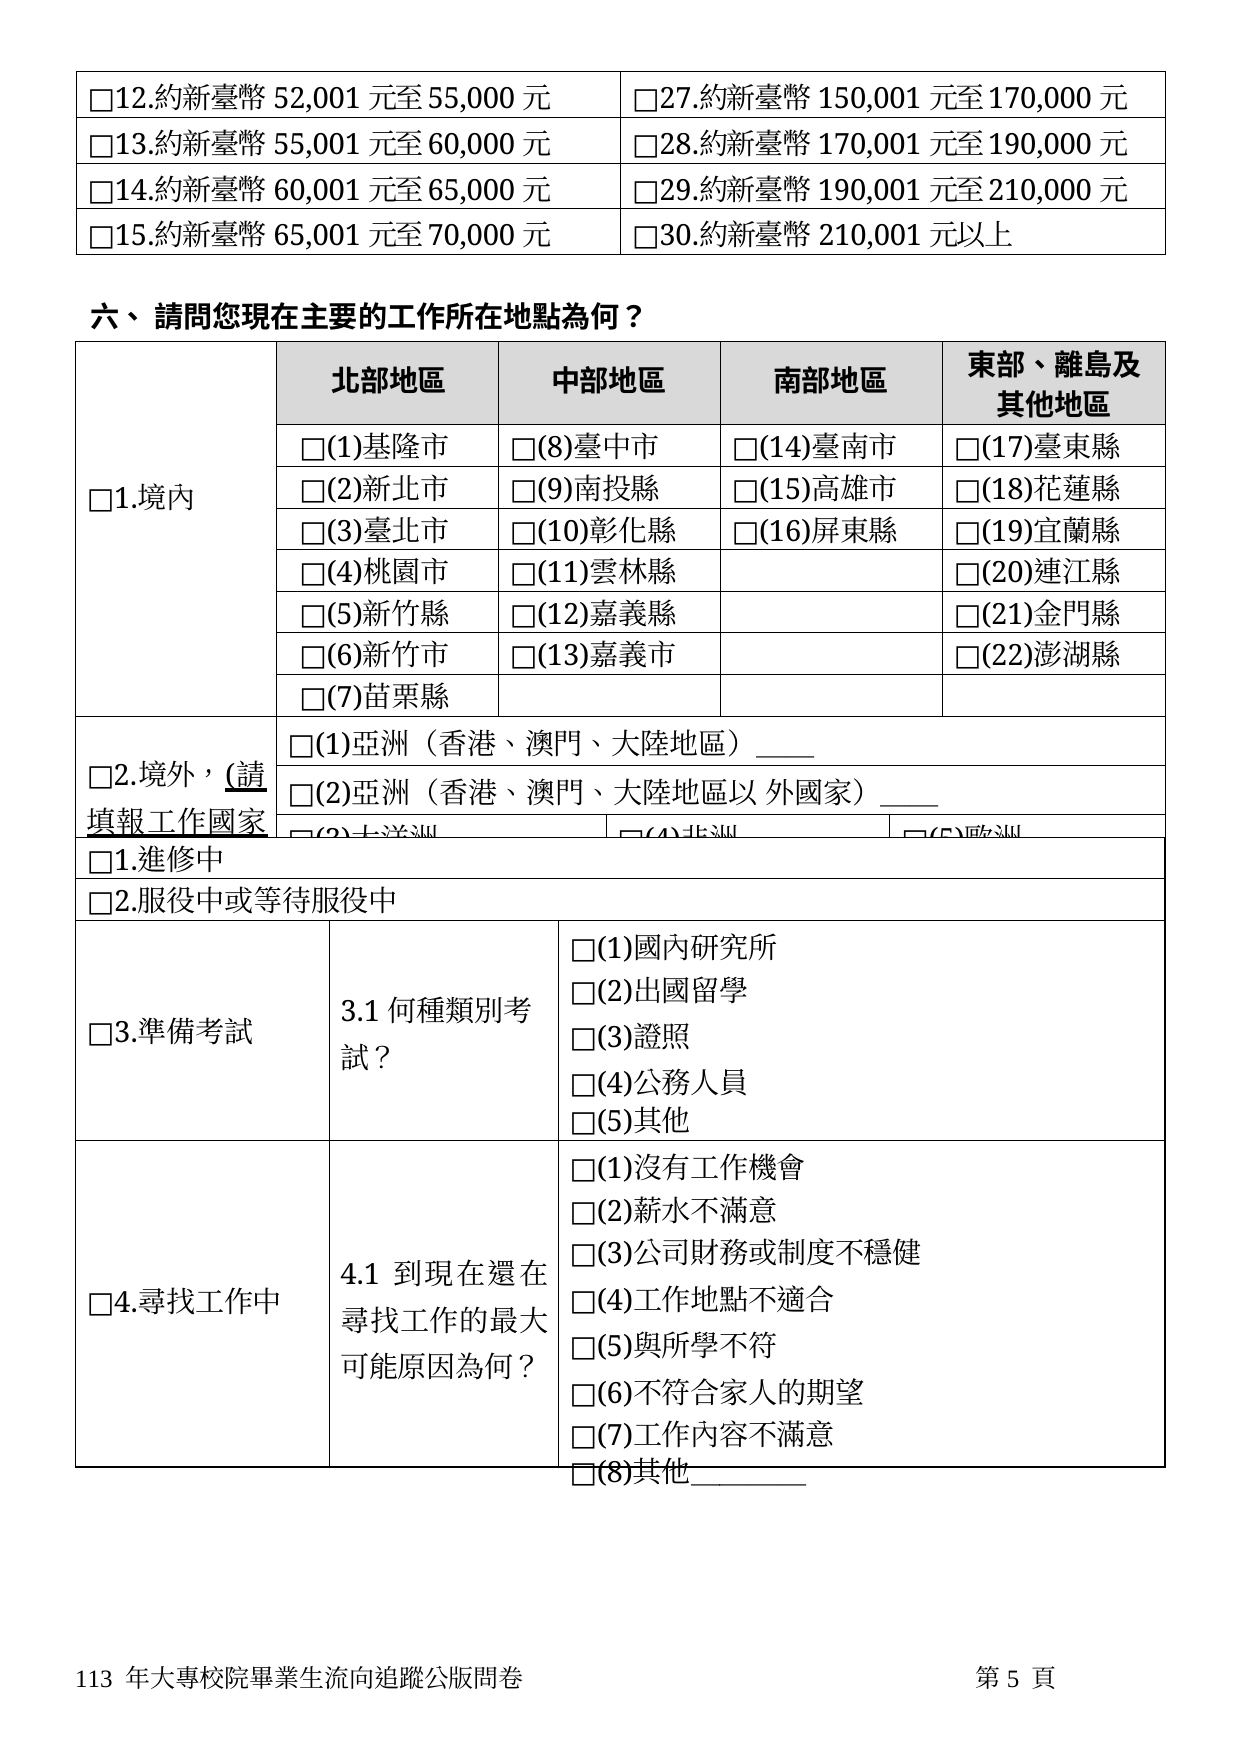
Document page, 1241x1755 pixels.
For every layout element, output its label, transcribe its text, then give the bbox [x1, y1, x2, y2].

table_cell □(11)雲林縣 [499, 550, 720, 591]
table_cell 4.1 到現在還在尋找工作的最大可能原因為何？ [330, 1230, 558, 1412]
table_cell □(5)歐洲＿＿ [890, 815, 1165, 837]
table_cell □3.準備考試 [76, 967, 329, 1102]
table_cell [76, 1102, 329, 1140]
table_cell □(19)宜蘭縣 [943, 509, 1165, 549]
table_cell □(9)南投縣 [499, 467, 720, 507]
table_cell [330, 1454, 558, 1466]
table_cell □(7)工作內容不滿意 [559, 1412, 1164, 1454]
table_cell □15.約新臺幣 65,001 元至 70,000 元 [77, 209, 620, 254]
table_cell □4.尋找工作中 [76, 1230, 329, 1412]
table_cell [76, 1454, 329, 1466]
table_header □12.約新臺幣 52,001 元至 55,000 元 [77, 72, 620, 117]
table_cell □(3)公司財務或制度不穩健 □(4)工作地點不適合 □(5)與所學不符 □(6)不符合家人的期望 [559, 1230, 1164, 1412]
text [69, 341, 75, 837]
table_cell [721, 675, 942, 716]
table_header □1.境內 [76, 342, 276, 716]
table_cell □(1)國內研究所 [559, 921, 1164, 967]
table_cell □(1)亞洲（香港、澳門、大陸地區）＿＿ [277, 717, 1165, 764]
table_cell [721, 592, 942, 632]
table_cell [330, 1141, 558, 1187]
table_cell □(21)金門縣 [943, 592, 1165, 632]
table_cell □(4)非洲＿＿ [607, 815, 889, 837]
table_cell [721, 633, 942, 674]
table_cell □14.約新臺幣 60,001 元至 65,000 元 [77, 164, 620, 208]
table_cell □(1)沒有工作機會 [559, 1141, 1164, 1187]
table_cell □(12)嘉義縣 [499, 592, 720, 632]
table_header □1.進修中 [76, 838, 1164, 878]
table_cell □(20)連江縣 [943, 550, 1165, 591]
table_cell [76, 1412, 329, 1454]
table_cell [76, 1141, 329, 1187]
table_header 北部地區 [277, 342, 498, 424]
table_cell [330, 1188, 558, 1230]
table_cell □(22)澎湖縣 [943, 633, 1165, 674]
table_cell □(5)其他 [559, 1102, 1164, 1140]
table_cell □28.約新臺幣 170,001 元至 190,000 元 [621, 118, 1165, 162]
table_cell [943, 675, 1165, 716]
table_header 中部地區 [499, 342, 720, 424]
table_cell □(6)新竹市 [277, 633, 498, 674]
table_cell □(8)其他＿＿＿＿ [559, 1454, 1164, 1466]
table_header 東部、離島及 其他地區 [943, 342, 1165, 424]
table_cell □29.約新臺幣 190,001 元至 210,000 元 [621, 164, 1165, 208]
table_cell □(16)屏東縣 [721, 509, 942, 549]
table_header 南部地區 [721, 342, 942, 424]
table_cell □(15)高雄市 [721, 467, 942, 507]
table_cell □(2)薪水不滿意 [559, 1188, 1164, 1230]
table_cell [330, 1102, 558, 1140]
text [1166, 341, 1172, 837]
table_cell □(7)苗栗縣 [277, 675, 498, 716]
table_cell □(5)新竹縣 [277, 592, 498, 632]
table_cell □(18)花蓮縣 [943, 467, 1165, 507]
table_cell [721, 550, 942, 591]
table_cell □30.約新臺幣 210,001 元以上 [621, 209, 1165, 254]
text 七、 您目前未就業的原因為何? [69, 837, 75, 1466]
table_cell □(1)基隆市 [277, 425, 498, 466]
table_cell □(13)嘉義市 [499, 633, 720, 674]
table_cell [330, 921, 558, 967]
table_cell [76, 921, 329, 967]
table_cell □2.境外，(請 填報工作國家別) [76, 717, 276, 837]
table_cell [499, 675, 720, 716]
table_cell □2.服役中或等待服役中 [76, 879, 1164, 919]
table_cell □(10)彰化縣 [499, 509, 720, 549]
table_cell [76, 1188, 329, 1230]
table_cell □2.境外，(請 填報工作國家別) [212, 810, 231, 831]
table_cell □(17)臺東縣 [943, 425, 1165, 466]
table_cell □(8)臺中市 [499, 425, 720, 466]
table_cell □13.約新臺幣 55,001 元至 60,000 元 [77, 118, 620, 162]
table_cell □(2)亞洲（香港、澳門、大陸地區以 外國家）＿＿ [277, 766, 1165, 813]
table_cell □(4)桃園市 [277, 550, 498, 591]
table_cell [330, 1412, 558, 1454]
table_cell □(2)新北市 [277, 467, 498, 507]
table_cell □(3)臺北市 [277, 509, 498, 549]
table_cell □(14)臺南市 [721, 425, 942, 466]
text 六、 請問您現在主要的工作所在地點為何？ [90, 294, 1178, 336]
table_cell □(3)大洋洲＿＿ [277, 815, 606, 837]
text 七、 您目前未就業的原因為何? [1166, 837, 1172, 1466]
table_cell 3.1 何種類別考試？ [330, 967, 558, 1102]
table_header □27.約新臺幣 150,001 元至 170,000 元 [621, 72, 1165, 117]
table_cell □(2)出國留學 □(3)證照 □(4)公務人員 [559, 967, 1164, 1102]
